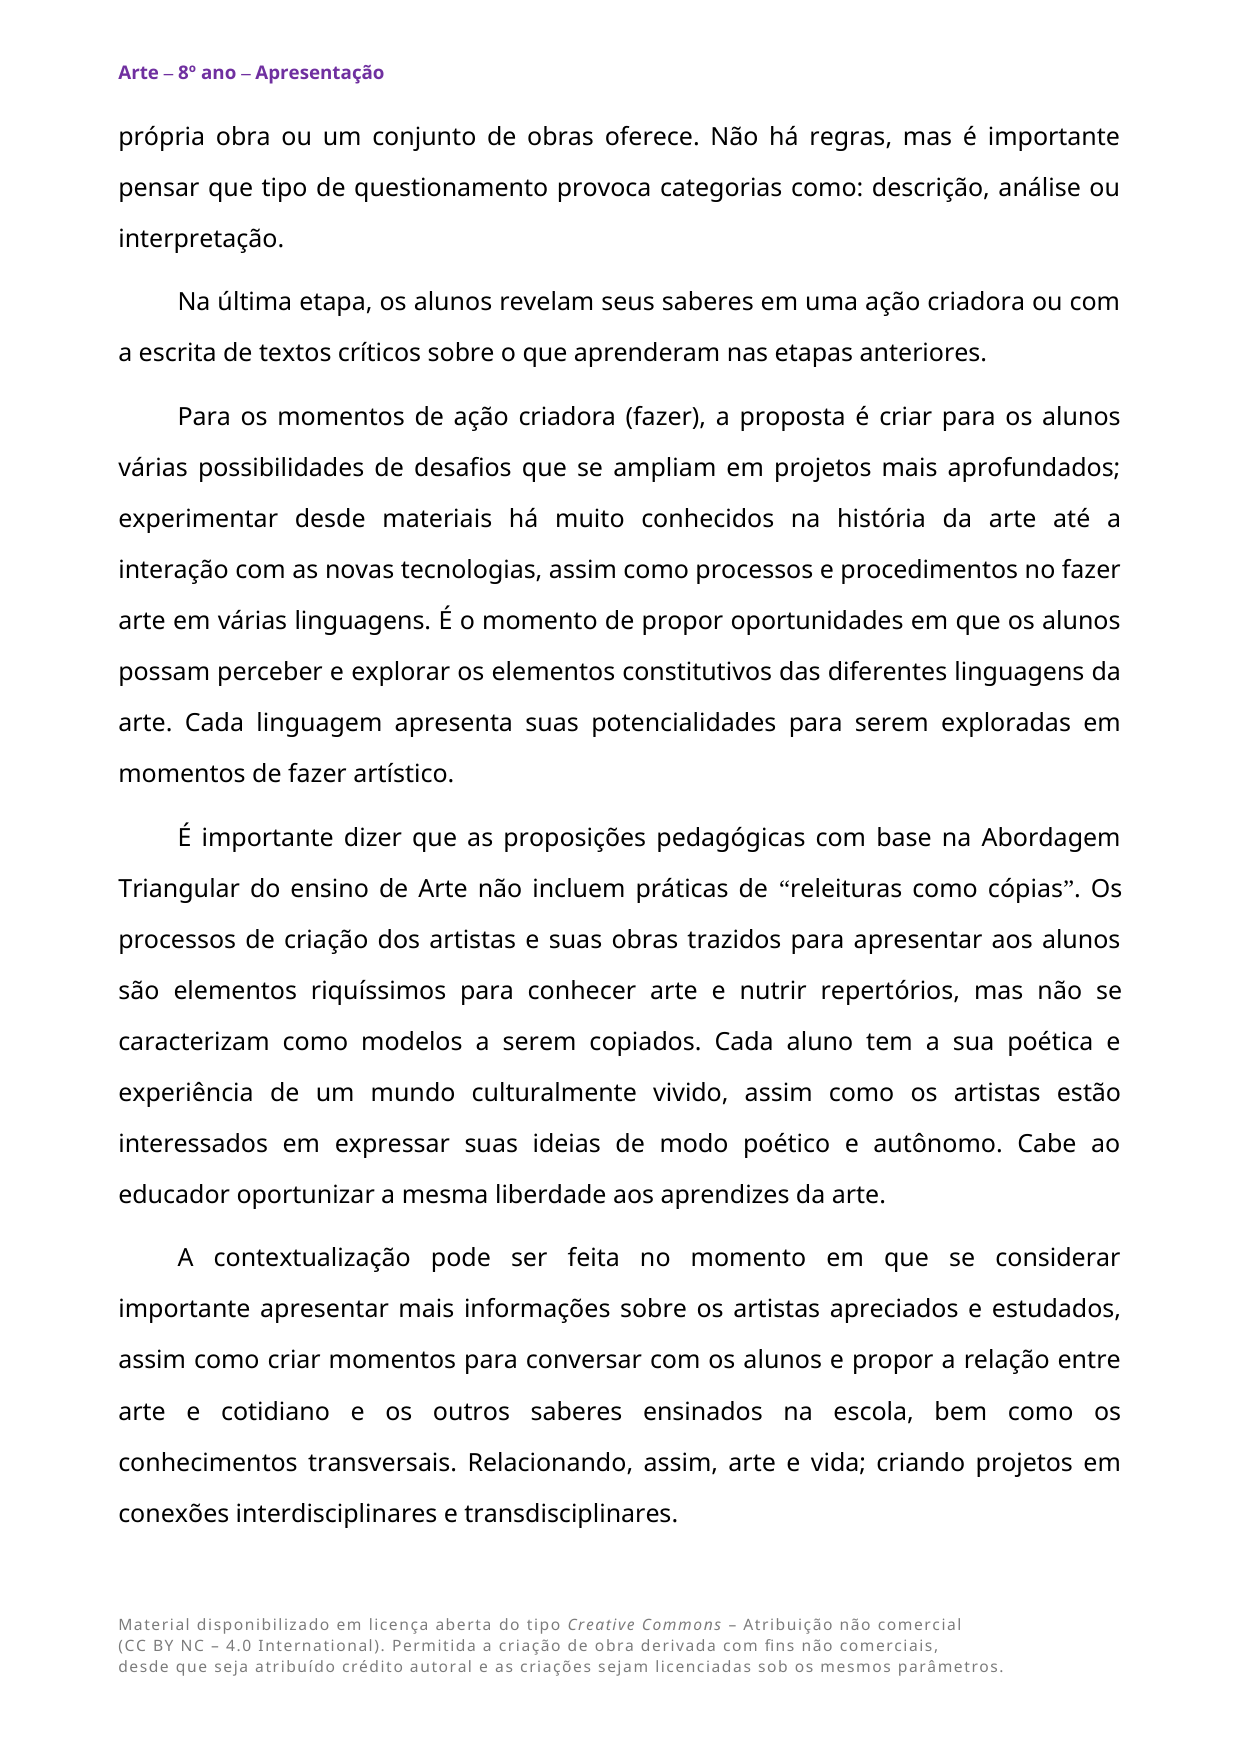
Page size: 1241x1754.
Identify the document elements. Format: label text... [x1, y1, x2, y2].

text Na última etapa, os alunos revelam seus saberes em uma ação criadora ou com a escrita de textos críticos sobre o que aprenderam nas etapas anteriores. [118, 284, 1122, 369]
text própria obra ou um conjunto de obras oferece. Não há regras, mas é importante pensar que tipo de questionamento provoca categorias como: descrição, análise ou interpretação. [118, 118, 1122, 254]
text Para os momentos de ação criadora (fazer), a proposta é criar para os alunos várias possibilidades de desafios que se ampliam em projetos mais aprofundados; experimentar desde materiais há muito conhecidos na história da arte até a interação com as novas tecnologias, assim como processos e procedimentos no fazer arte em várias linguagens. É o momento de propor oportunidades em que os alunos possam perceber e explorar os elementos constitutivos das diferentes linguagens da arte. Cada linguagem apresenta suas potencialidades para serem exploradas em momentos de fazer artístico. [118, 398, 1122, 790]
text É importante dizer que as proposições pedagógicas com base na Abordagem Triangular do ensino de Arte não incluem práticas de “releituras como cópias”. Os processos de criação dos artistas e suas obras trazidos para apresentar aos alunos são elementos riquíssimos para conhecer arte e nutrir repertórios, mas não se caracterizam como modelos a serem copiados. Cada aluno tem a sua poética e experiência de um mundo culturalmente vivido, assim como os artistas estão interessados em expressar suas ideias de modo poético e autônomo. Cabe ao educador oportunizar a mesma liberdade aos aprendizes da arte. [118, 819, 1122, 1211]
text A contextualização pode ser feita no momento em que se considerar importante apresentar mais informações sobre os artistas apreciados e estudados, assim como criar momentos para conversar com os alunos e propor a relação entre arte e cotidiano e os outros saberes ensinados na escola, bem como os conhecimentos transversais. Relacionando, assim, arte e vida; criando projetos em conexões interdisciplinares e transdisciplinares. [118, 1240, 1122, 1529]
